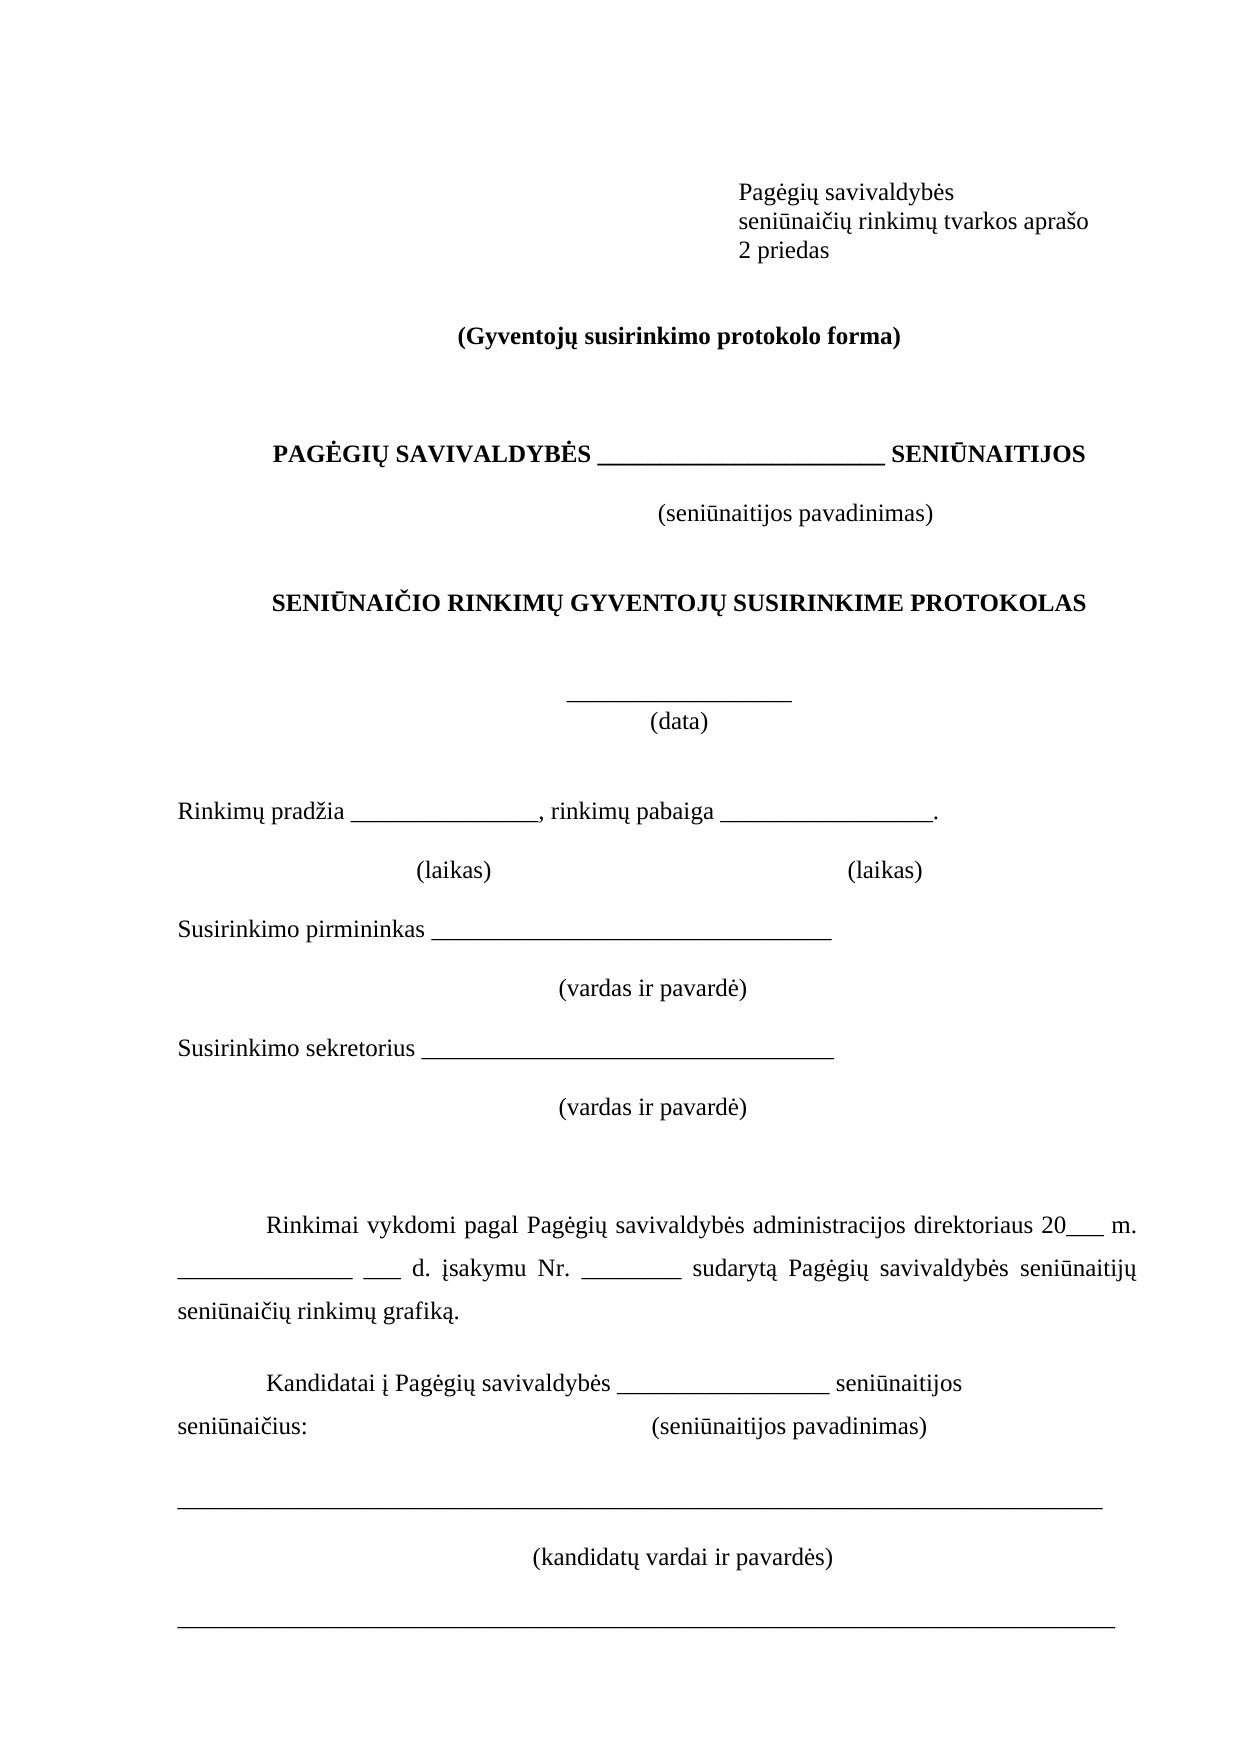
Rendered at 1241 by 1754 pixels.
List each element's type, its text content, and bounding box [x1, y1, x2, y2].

text Pagėgių savivaldybės [177, 177, 1181, 206]
text (vardas ir pavardė) [177, 1092, 1181, 1121]
text Susirinkimo sekretorius _________________________________ [177, 1033, 1181, 1061]
text (Gyventojų susirinkimo protokolo forma) [177, 321, 1181, 350]
text (data) [177, 706, 1181, 735]
text SENIŪNAIČIO RINKIMŲ GYVENTOJŲ SUSIRINKIME PROTOKOLAS [177, 588, 1181, 617]
text __________________________________________________________________________ [177, 1483, 1181, 1512]
text (vardas ir pavardė) [177, 973, 1181, 1002]
text Kandidatai į Pagėgių savivaldybės _________________ seniūnaitijos seniūnaičius: (seniūnaitijos pavadinimas) [177, 1368, 1137, 1440]
text seniūnaičių rinkimų tvarkos aprašo [177, 206, 1181, 235]
text PAGĖGIŲ SAVIVALDYBĖS _______________________ SENIŪNAITIJOS [177, 439, 1181, 468]
text __________________ [177, 676, 1181, 705]
text Rinkimai vykdomi pagal Pagėgių savivaldybės administracijos direktoriaus 20___ m. ______________ ___ d. įsakymu Nr. ________ sudarytą Pagėgių savivaldybės seniūnaitijų seniūnaičių rinkimų grafiką. [177, 1210, 1137, 1325]
text (kandidatų vardai ir pavardės) [177, 1542, 1181, 1571]
text (seniūnaitijos pavadinimas) [177, 498, 1181, 527]
text Rinkimų pradžia _______________, rinkimų pabaiga _________________. [177, 796, 1181, 825]
text Susirinkimo pirmininkas ________________________________ [177, 914, 1181, 943]
text 2 priedas [177, 235, 1181, 263]
text ___________________________________________________________________________ [177, 1602, 1181, 1630]
text (laikas) (laikas) [177, 855, 1181, 884]
